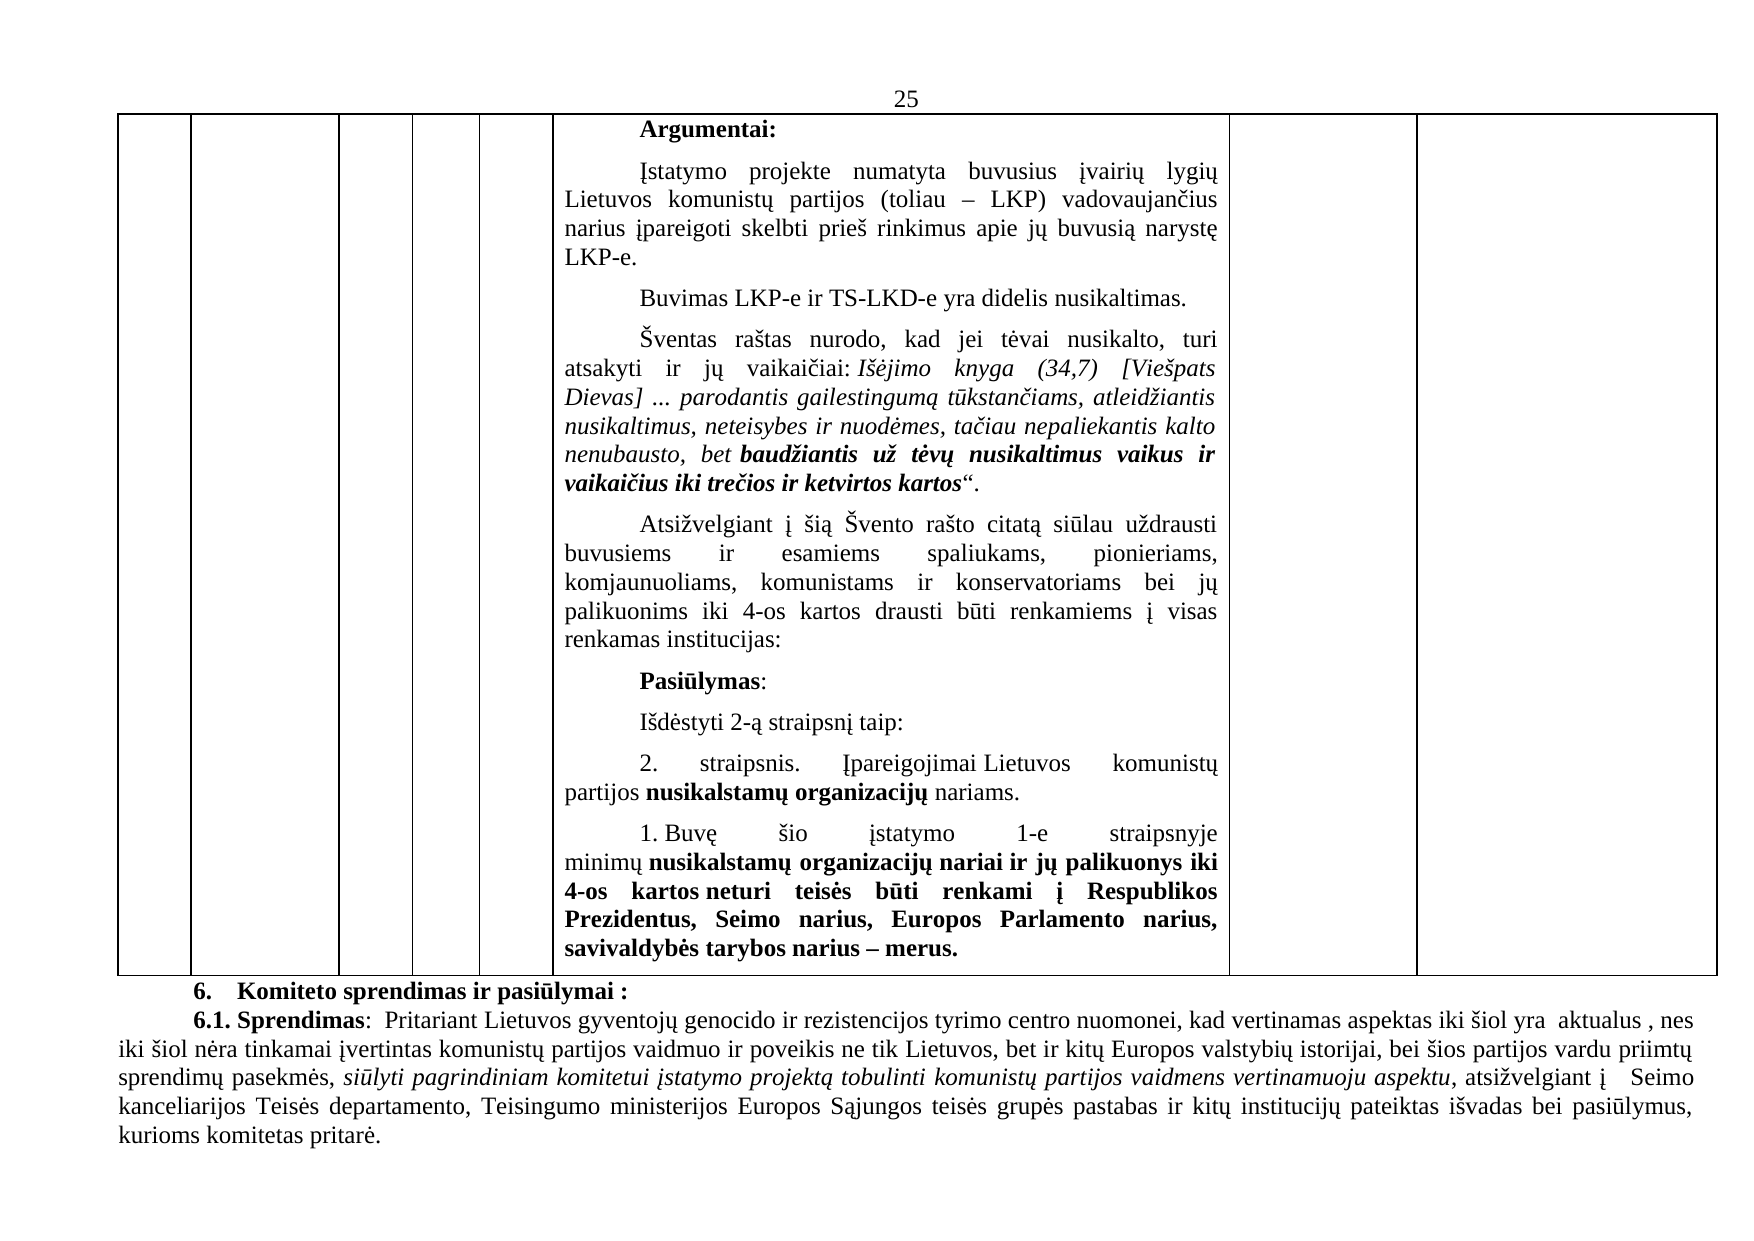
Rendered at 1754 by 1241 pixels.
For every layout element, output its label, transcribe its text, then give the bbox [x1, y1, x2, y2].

table_cell [340, 115, 412, 974]
table_cell [119, 115, 190, 974]
table_cell [413, 115, 479, 974]
table_cell [192, 115, 338, 974]
subtitle 6. Komiteto sprendimas ir pasiūlymai : [118, 976, 1694, 1005]
text 6.1. Sprendimas: Pritariant Lietuvos gyventojų genocido ir rezistencijos tyrimo centro nuomonei, kad vertinamas aspektas iki šiol yra aktualus , nes iki šiol nėra tinkamai įvertintas komunistų partijos vaidmuo ir poveikis ne tik Lietuvos, bet ir kitų Europos valstybių istorijai, bei šios partijos vardu priimtų sprendimų pasekmės, siūlyti pagrindiniam komitetui įstatymo projektą tobulinti komunistų partijos vaidmens vertinamuoju aspektu, atsižvelgiant į Seimo kanceliarijos Teisės departamento, Teisingumo ministerijos Europos Sąjungos teisės grupės pastabas ir kitų institucijų pateiktas išvadas bei pasiūlymus, kurioms komitetas pritarė. [118, 1005, 1694, 1149]
table_cell [1418, 115, 1716, 974]
table_cell [480, 115, 552, 974]
table_cell Argumentai: Įstatymo projekte numatyta buvusius įvairių lygių Lietuvos komunistų partijos (toliau – LKP) vadovaujančius narius įpareigoti skelbti prieš rinkimus apie jų buvusią narystę LKP-e. Buvimas LKP-e ir TS-LKD-e yra didelis nusikaltimas. Šventas raštas nurodo, kad jei tėvai nusikalto, turi atsakyti ir jų vaikaičiai: Išėjimo knyga (34,7) [Viešpats Dievas] ... parodantis gailestingumą tūkstančiams, atleidžiantis nusikaltimus, neteisybes ir nuodėmes, tačiau nepaliekantis kalto nenubausto, bet baudžiantis už tėvų nusikaltimus vaikus ir vaikaičius iki trečios ir ketvirtos kartos“. Atsižvelgiant į šią Švento rašto citatą siūlau uždrausti buvusiems ir esamiems spaliukams, pionieriams, komjaunuoliams, komunistams ir konservatoriams bei jų palikuonims iki 4-os kartos drausti būti renkamiems į visas renkamas institucijas: Pasiūlymas: Išdėstyti 2-ą straipsnį taip: 2. straipsnis. Įpareigojimai Lietuvos komunistų partijos nusikalstamų organizacijų nariams. 1. Buvę šio įstatymo 1-e straipsnyje minimų nusikalstamų organizacijų nariai ir jų palikuonys iki 4-os kartos neturi teisės būti renkami į Respublikos Prezidentus, Seimo narius, Europos Parlamento narius, savivaldybės tarybos narius – merus. [554, 115, 1229, 974]
table_cell [1230, 115, 1416, 974]
